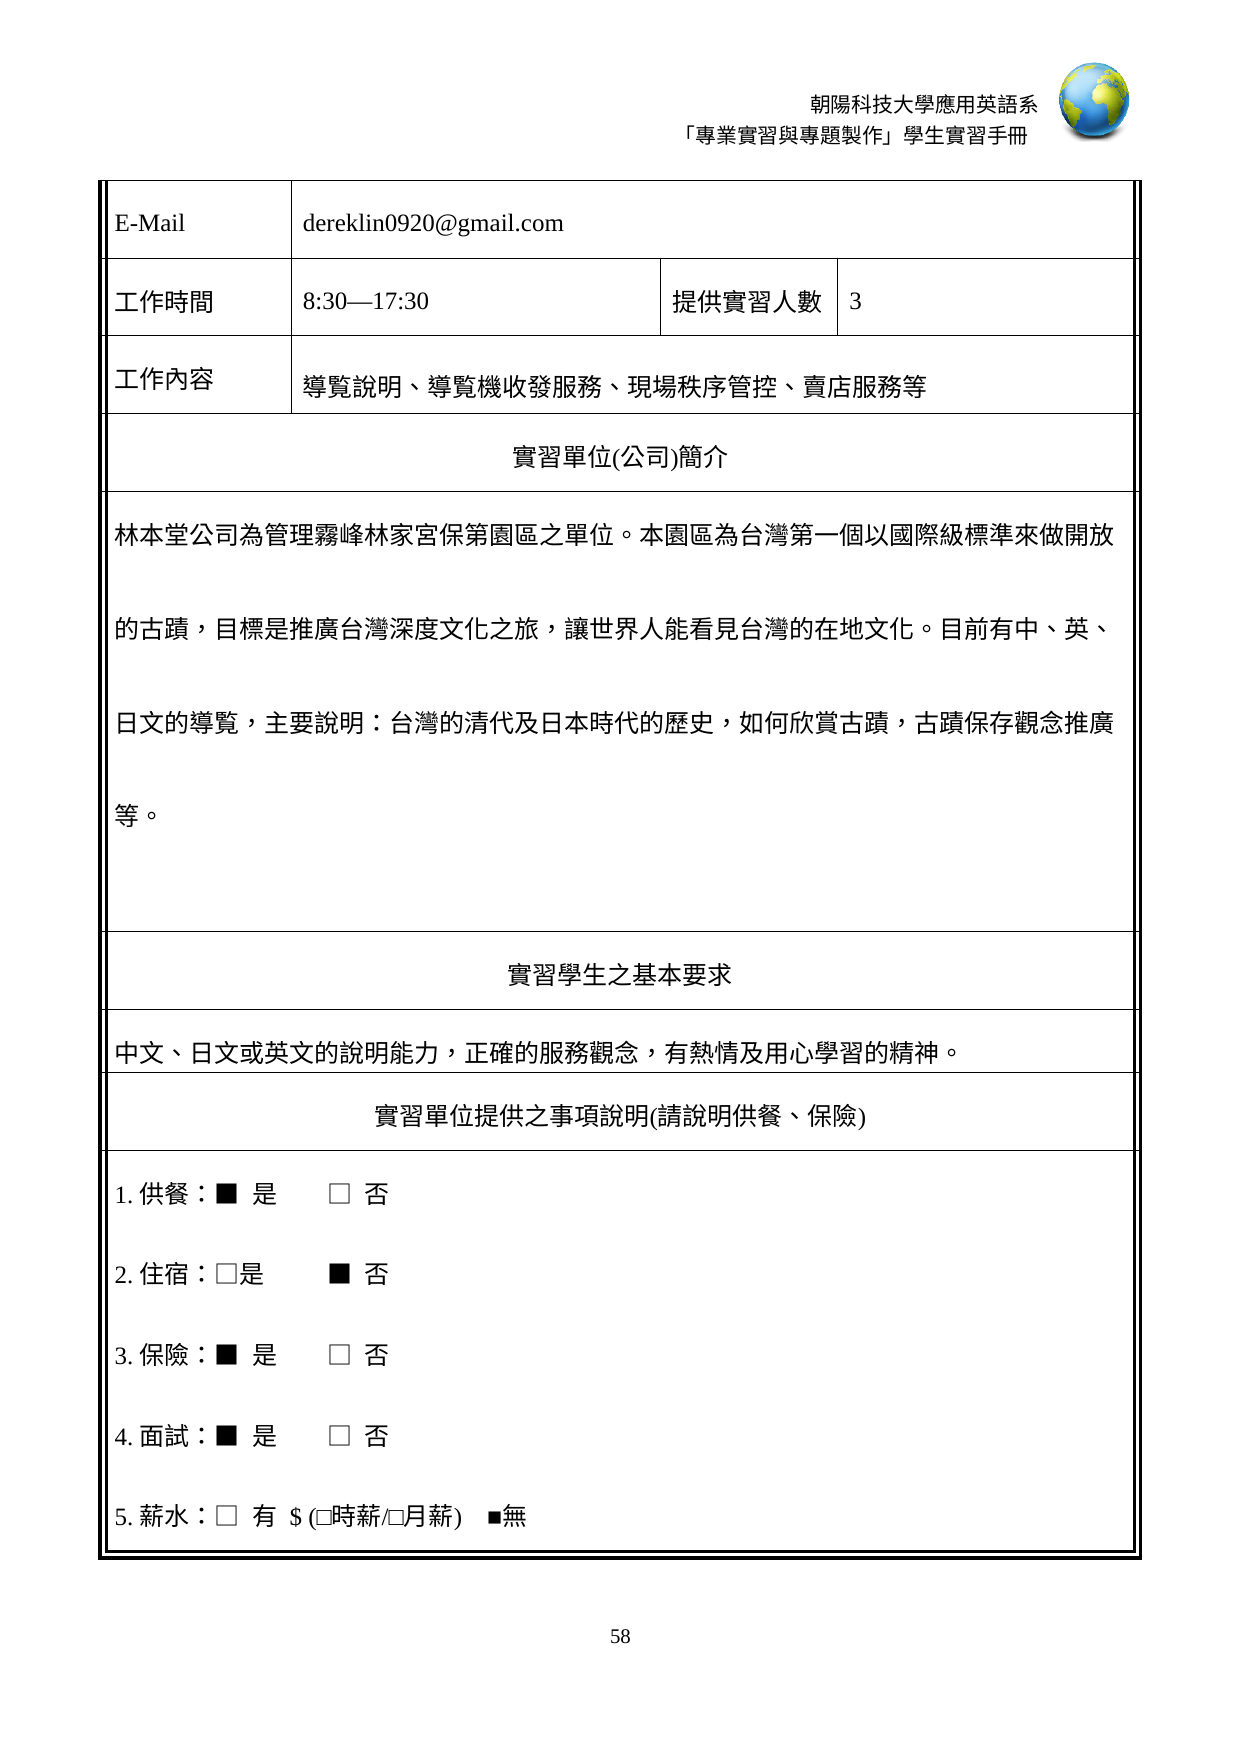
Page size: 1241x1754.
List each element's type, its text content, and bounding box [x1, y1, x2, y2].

table_cell 導覧說明、導覧機收發服務、現場秩序管控、賣店服務等 [292, 336, 1133, 413]
table_cell 中文、日文或英文的說明能力，正確的服務觀念，有熱情及用心學習的精神。 [108, 1010, 1133, 1072]
table_cell dereklin0920@gmail.com [292, 181, 1133, 257]
table_cell 工作時間 [108, 259, 291, 335]
table_cell 實習學生之基本要求 [108, 932, 1133, 1008]
table_cell E-Mail [108, 181, 291, 257]
table_cell 8:30—17:30 [292, 259, 660, 335]
table_cell 實習單位(公司)簡介 [108, 414, 1133, 491]
table_cell 提供實習人數 [661, 259, 837, 335]
table_cell 3 [838, 259, 1133, 335]
table_cell 林本堂公司為管理霧峰林家宮保第園區之單位。本園區為台灣第一個以國際級標準來做開放的古蹟，目標是推廣台灣深度文化之旅，讓世界人能看見台灣的在地文化。目前有中、英、日文的導覧，主要說明：台灣的清代及日本時代的歷史，如何欣賞古蹟，古蹟保存觀念推廣等。 [108, 492, 1133, 931]
table_cell 工作內容 [108, 336, 291, 413]
table_cell 實習單位提供之事項說明(請說明供餐、保險) [108, 1073, 1133, 1150]
table_cell 1. 供餐：■ 是 □ 否 2. 住宿：□是 ■ 否 3. 保險：■ 是 □ 否 4. 面試：■ 是 □ 否 5. 薪水：□ 有 $ (□時薪/□月薪) ■無 [108, 1151, 1133, 1550]
